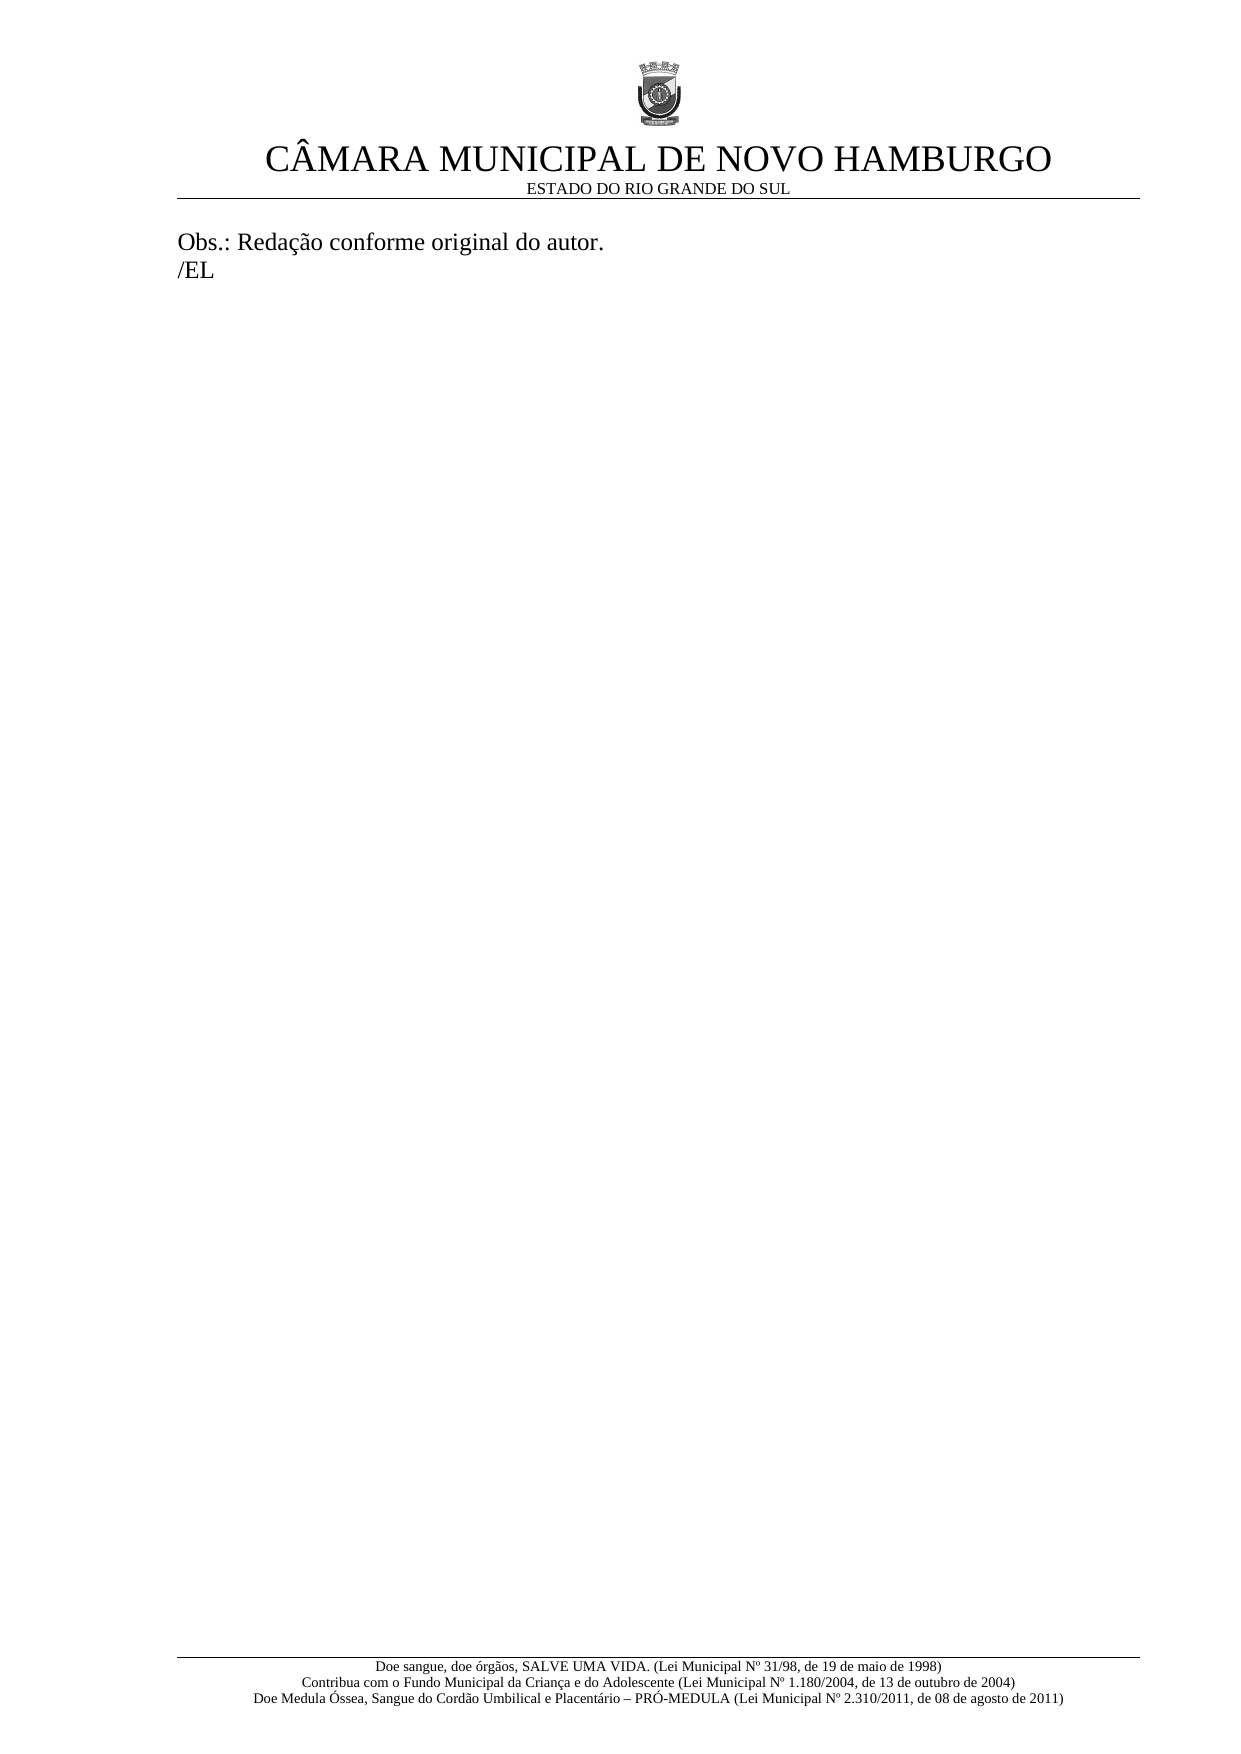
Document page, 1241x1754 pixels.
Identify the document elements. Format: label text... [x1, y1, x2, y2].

text /EL [177, 256, 1140, 284]
text Obs.: Redação conforme original do autor. [177, 228, 1140, 256]
